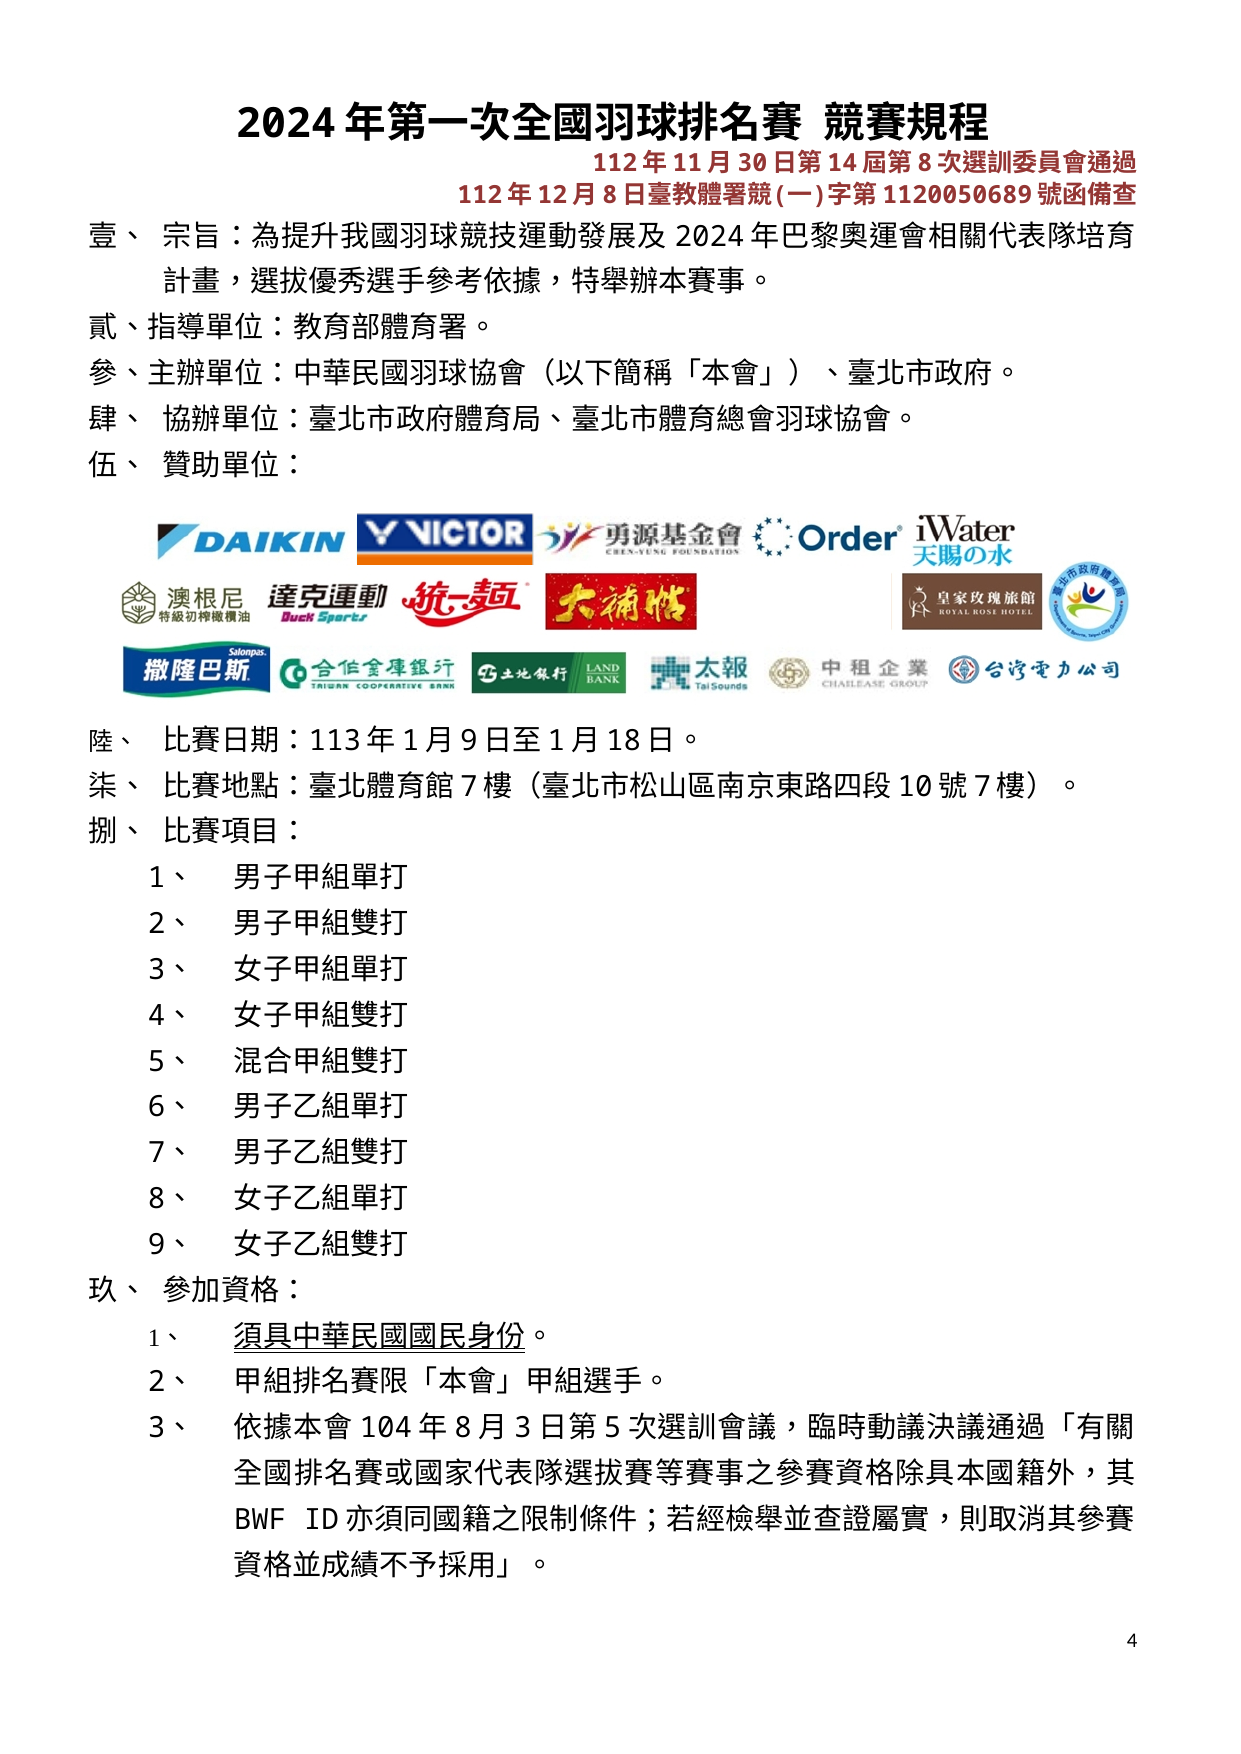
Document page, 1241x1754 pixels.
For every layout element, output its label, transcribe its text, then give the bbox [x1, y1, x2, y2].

text 2024年第一次全國羽球排名賽 競賽規程 [89, 101, 1137, 147]
text 112年12月8日臺教體署競(一)字第1120050689號函備查 [89, 178, 1137, 209]
list 須具中華民國國民身份。 [148, 1309, 1137, 1355]
list 男子甲組雙打 [148, 897, 1137, 943]
list 贊助單位： [89, 438, 1137, 484]
list 女子甲組雙打 [148, 988, 1137, 1034]
list 男子乙組雙打 [148, 1126, 1137, 1172]
list 協辦單位：臺北市政府體育局、臺北市體育總會羽球協會。 [89, 393, 1137, 438]
list 比賽日期：113年1月9日至1月18日。 [89, 713, 1137, 759]
list 女子甲組單打 [148, 943, 1137, 988]
list 女子乙組雙打 [148, 1218, 1137, 1263]
list 女子乙組單打 [148, 1172, 1137, 1218]
list 依據本會104年8月3日第5次選訓會議，臨時動議決議通過「有關全國排名賽或國家代表隊選拔賽等賽事之參賽資格除具本國籍外，其BWF ID亦須同國籍之限制條件；若經檢舉並查證屬實，則取消其參賽資格並成績不予採用」。 [148, 1401, 1137, 1584]
list 主辦單位：中華民國羽球協會（以下簡稱「本會」）、臺北市政府。 [89, 347, 1137, 393]
list 男子乙組單打 [148, 1080, 1137, 1126]
list 混合甲組雙打 [148, 1034, 1137, 1080]
list 參加資格： [89, 1263, 1137, 1309]
list 比賽項目： [89, 805, 1137, 851]
text 112年11月30日第14屆第8次選訓委員會通過 [89, 147, 1137, 178]
list 甲組排名賽限「本會」甲組選手。 [148, 1355, 1137, 1401]
list 比賽地點：臺北體育館7樓（臺北市松山區南京東路四段10號7樓）。 [89, 759, 1137, 805]
list 宗旨：為提升我國羽球競技運動發展及2024年巴黎奧運會相關代表隊培育計畫，選拔優秀選手參考依據，特舉辦本賽事。 [89, 209, 1137, 301]
list 男子甲組單打 [148, 851, 1137, 897]
list 指導單位：教育部體育署。 [89, 301, 1137, 347]
